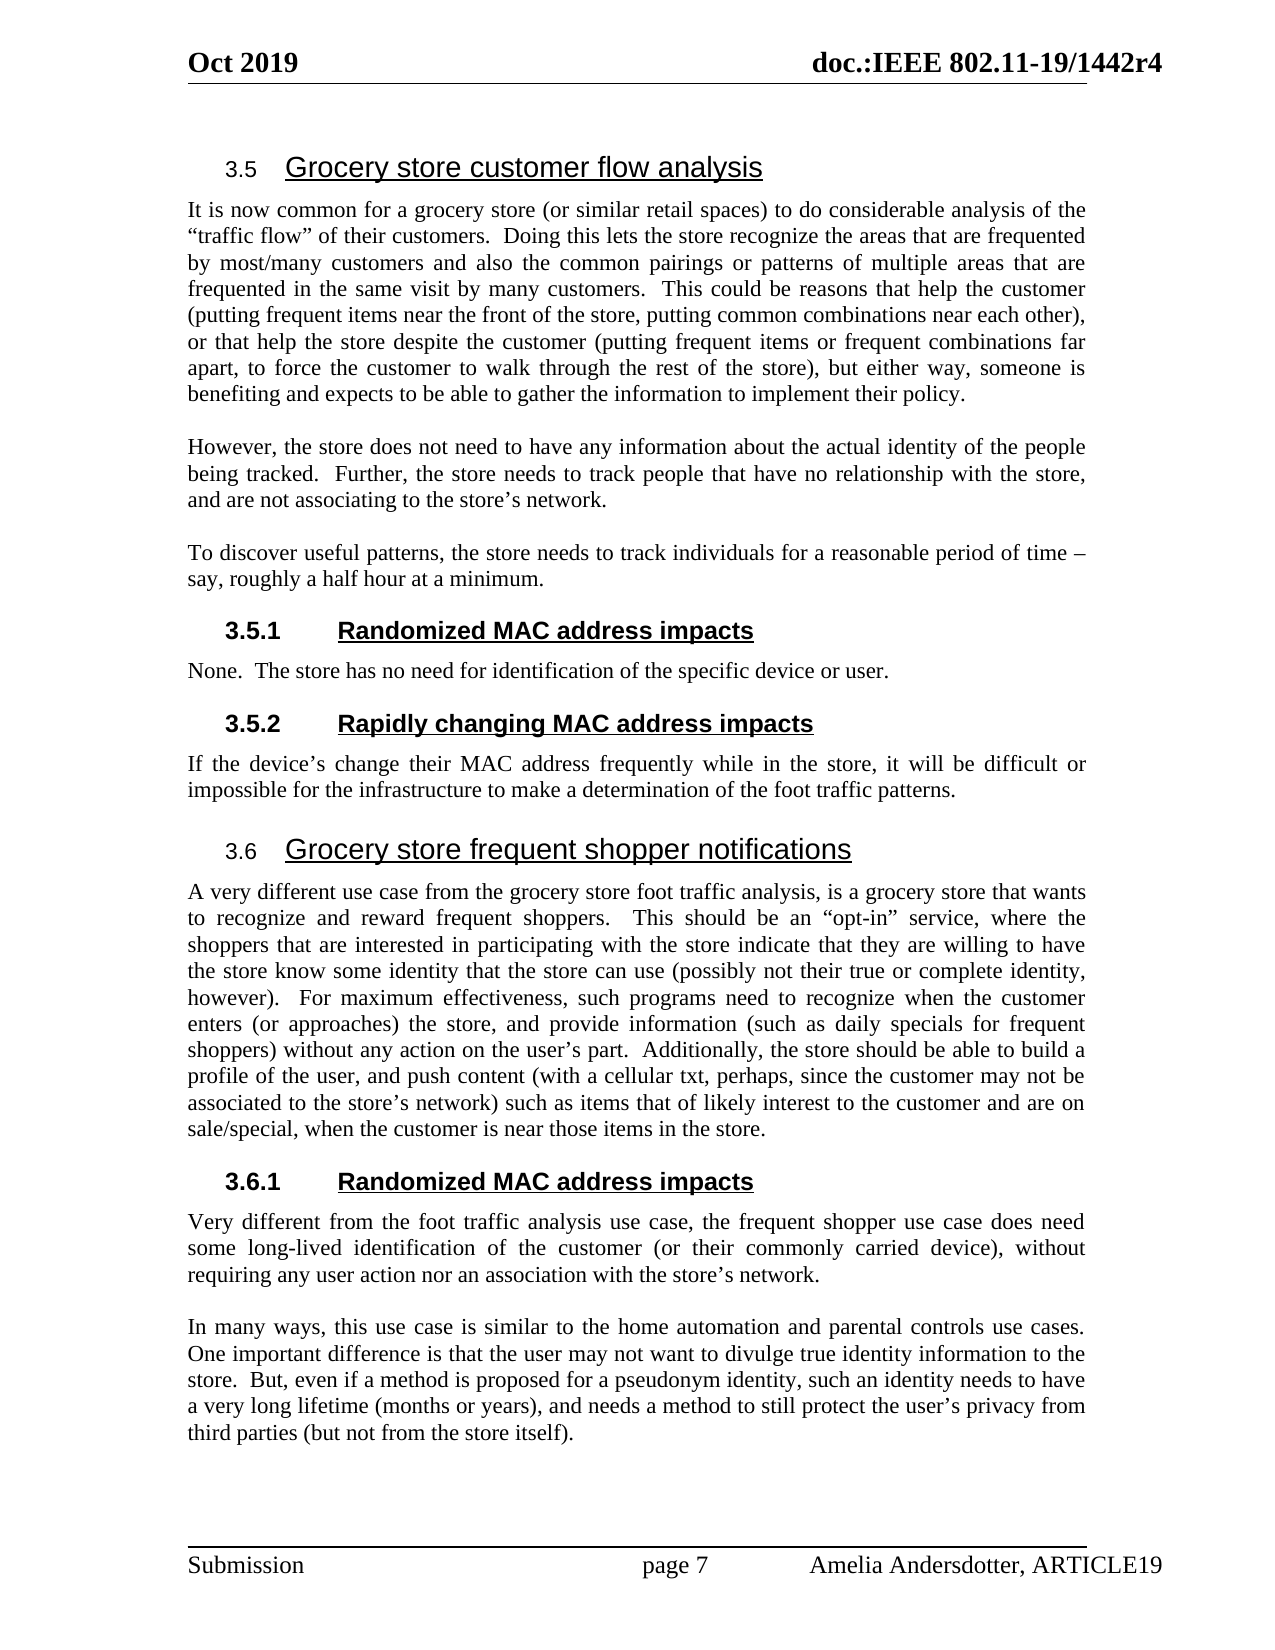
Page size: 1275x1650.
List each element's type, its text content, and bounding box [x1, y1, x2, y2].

text It is now common for a grocery store (or similar retail spaces) to do considerable analysis of the “traffic flow” of their customers. Doing this lets the store recognize the areas that are frequented by most/many customers and also the common pairings or patterns of multiple areas that are frequented in the same visit by many customers. This could be reasons that help the customer (putting frequent items near the front of the store, putting common combinations near each other), or that help the store despite the customer (putting frequent items or frequent combinations far apart, to force the customer to walk through the rest of the store), but either way, someone is benefiting and expects to be able to gather the information to implement their policy. [187, 196, 1087, 407]
text However, the store does not need to have any information about the actual identity of the people being tracked. Further, the store needs to track people that have no relationship with the store, and are not associating to the store’s network. [187, 433, 1087, 512]
text To discover useful patterns, the store needs to track individuals for a reasonable period of time – say, roughly a half hour at a minimum. [187, 539, 1087, 591]
subtitle Randomized MAC address impacts [225, 616, 1087, 645]
text If the device’s change their MAC address frequently while in the store, it will be difficult or impossible for the infrastructure to make a determination of the foot traffic patterns. [187, 750, 1087, 803]
text In many ways, this use case is similar to the home automation and parental controls use cases. One important difference is that the user may not want to divulge true identity information to the store. But, even if a method is proposed for a pseudonym identity, such an identity needs to have a very long lifetime (months or years), and needs a method to still protect the user’s privacy from third parties (but not from the store itself). [187, 1313, 1087, 1445]
subtitle Grocery store customer flow analysis [225, 150, 1087, 183]
text A very different use case from the grocery store foot traffic analysis, is a grocery store that wants to recognize and reward frequent shoppers. This should be an “opt-in” service, where the shoppers that are interested in participating with the store indicate that they are willing to have the store know some identity that the store can use (possibly not their true or complete identity, however). For maximum effectiveness, such programs need to recognize when the customer enters (or approaches) the store, and provide information (such as daily specials for frequent shoppers) without any action on the user’s part. Additionally, the store should be able to build a profile of the user, and push content (with a cellular txt, perhaps, since the customer may not be associated to the store’s network) such as items that of likely interest to the customer and are on sale/special, when the customer is near those items in the store. [187, 878, 1087, 1142]
subtitle Randomized MAC address impacts [225, 1167, 1087, 1195]
text Very different from the foot traffic analysis use case, the frequent shopper use case does need some long-lived identification of the customer (or their commonly carried device), without requiring any user action nor an association with the store’s network. [187, 1208, 1087, 1287]
text None. The store has no need for identification of the specific device or user. [187, 658, 1087, 684]
subtitle Grocery store frequent shopper notifications [225, 832, 1087, 866]
subtitle Rapidly changing MAC address impacts [225, 709, 1087, 738]
